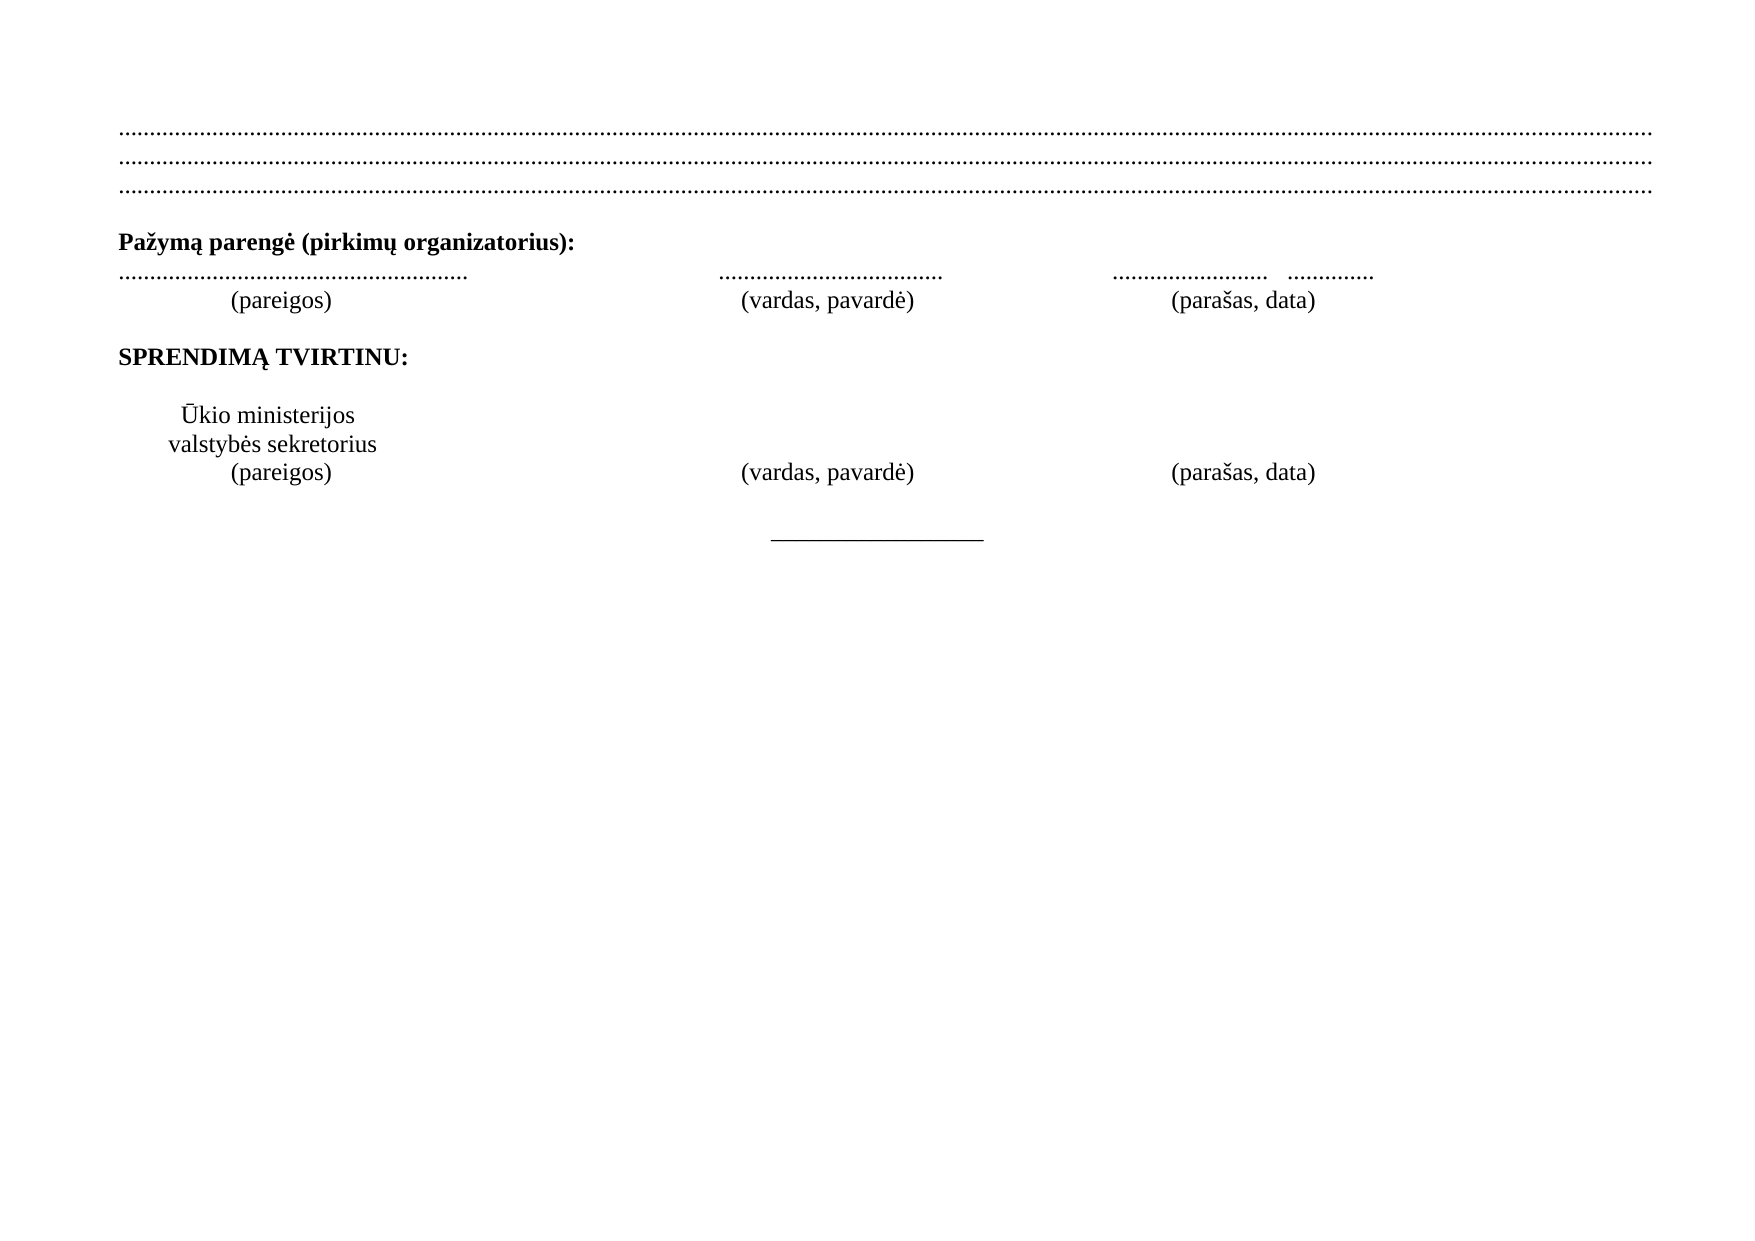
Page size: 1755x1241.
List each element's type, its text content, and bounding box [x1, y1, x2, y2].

text (pareigos) (vardas, pavardė) (parašas, data) [118, 457, 1636, 486]
text Ūkio ministerijos [118, 400, 1636, 429]
text SPRENDIMĄ TVIRTINU: [118, 342, 1636, 371]
text ... [118, 141, 1636, 170]
text ... [118, 170, 1636, 199]
text valstybės sekretorius [118, 429, 1636, 457]
text (pareigos) (vardas, pavardė) (parašas, data) [231, 285, 1636, 314]
text ........................................................ .................................... ......................... .............. [118, 256, 1636, 285]
text Pažymą parengė (pirkimų organizatorius): [118, 227, 1636, 256]
text _________________ [118, 515, 1636, 544]
text ... [118, 112, 1636, 141]
